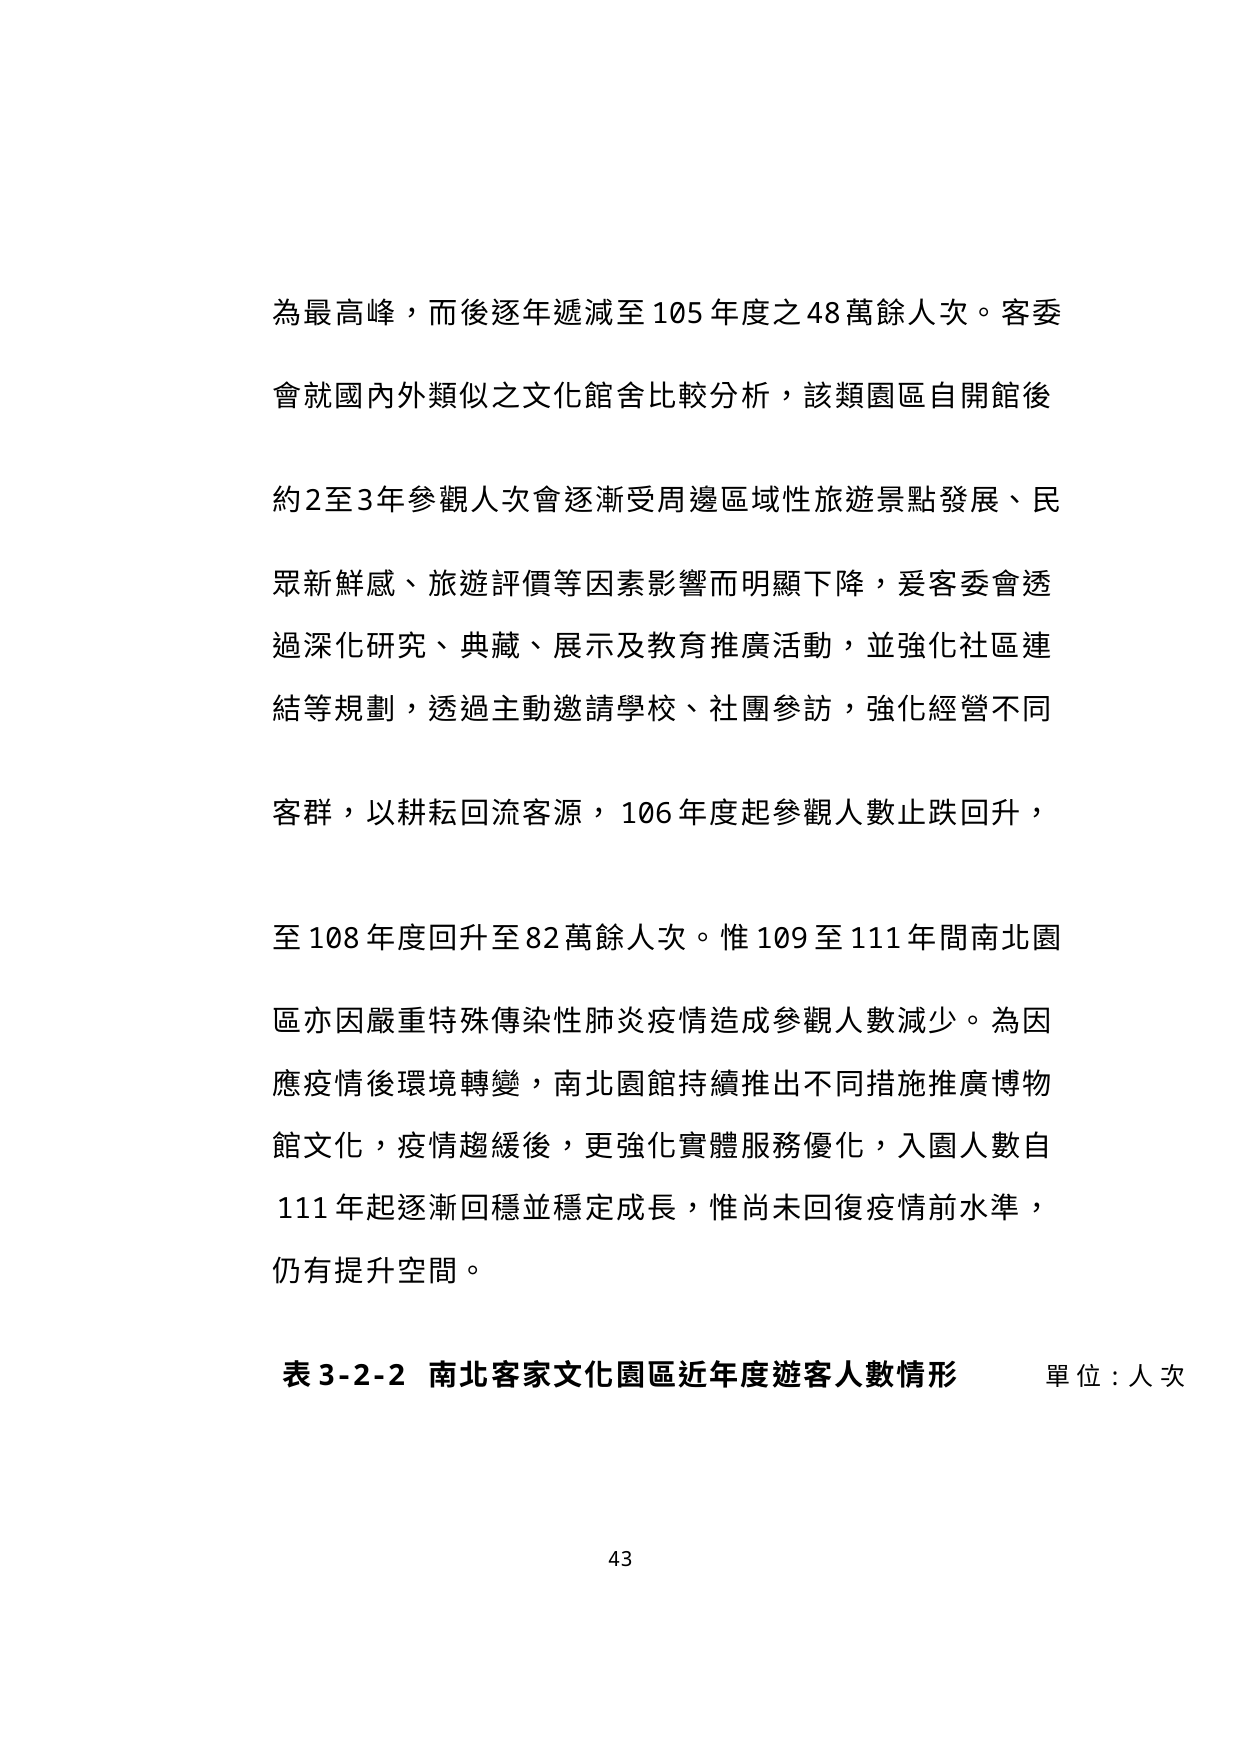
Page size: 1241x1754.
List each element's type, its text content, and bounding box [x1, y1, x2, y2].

text 表3-2-2 南北客家文化園區近年度遊客人數情形 單位:人次 [236, 1290, 1188, 1415]
text 南北園區101年度參觀人數高達273萬餘人次(詳表3-2-2)，其中南園因102年度採公辦民營(OT)方式營運，參觀人數因收費致大幅下降至39萬餘人次，於同年9月收回經營權並恢復免費入園參觀，至108年度止參觀人數逐年穩定成長；而北館以102年度之參觀人數131萬餘人次為最高峰，而後逐年遞減至105年度之48萬餘人次。客委會就國內外類似之文化館舍比較分析，該類園區自開館後約2至3年參觀人次會逐漸受周邊區域性旅遊景點發展、民眾新鮮感、旅遊評價等因素影響而明顯下降，爰客委會透過深化研究、典藏、展示及教育推廣活動，並強化社區連結等規劃，透過主動邀請學校、社團參訪，強化經營不同客群，以耕耘回流客源，106年度起參觀人數止跌回升，至108年度回升至82萬餘人次。惟109至111年間南北園區亦因嚴重特殊傳染性肺炎疫情造成參觀人數減少。為因應疫情後環境轉變，南北園館持續推出不同措施推廣博物館文化，疫情趨緩後，更強化實體服務優化，入園人數自111年起逐漸回穩並穩定成長，惟尚未回復疫情前水準，仍有提升空間。 [266, 227, 1063, 1290]
